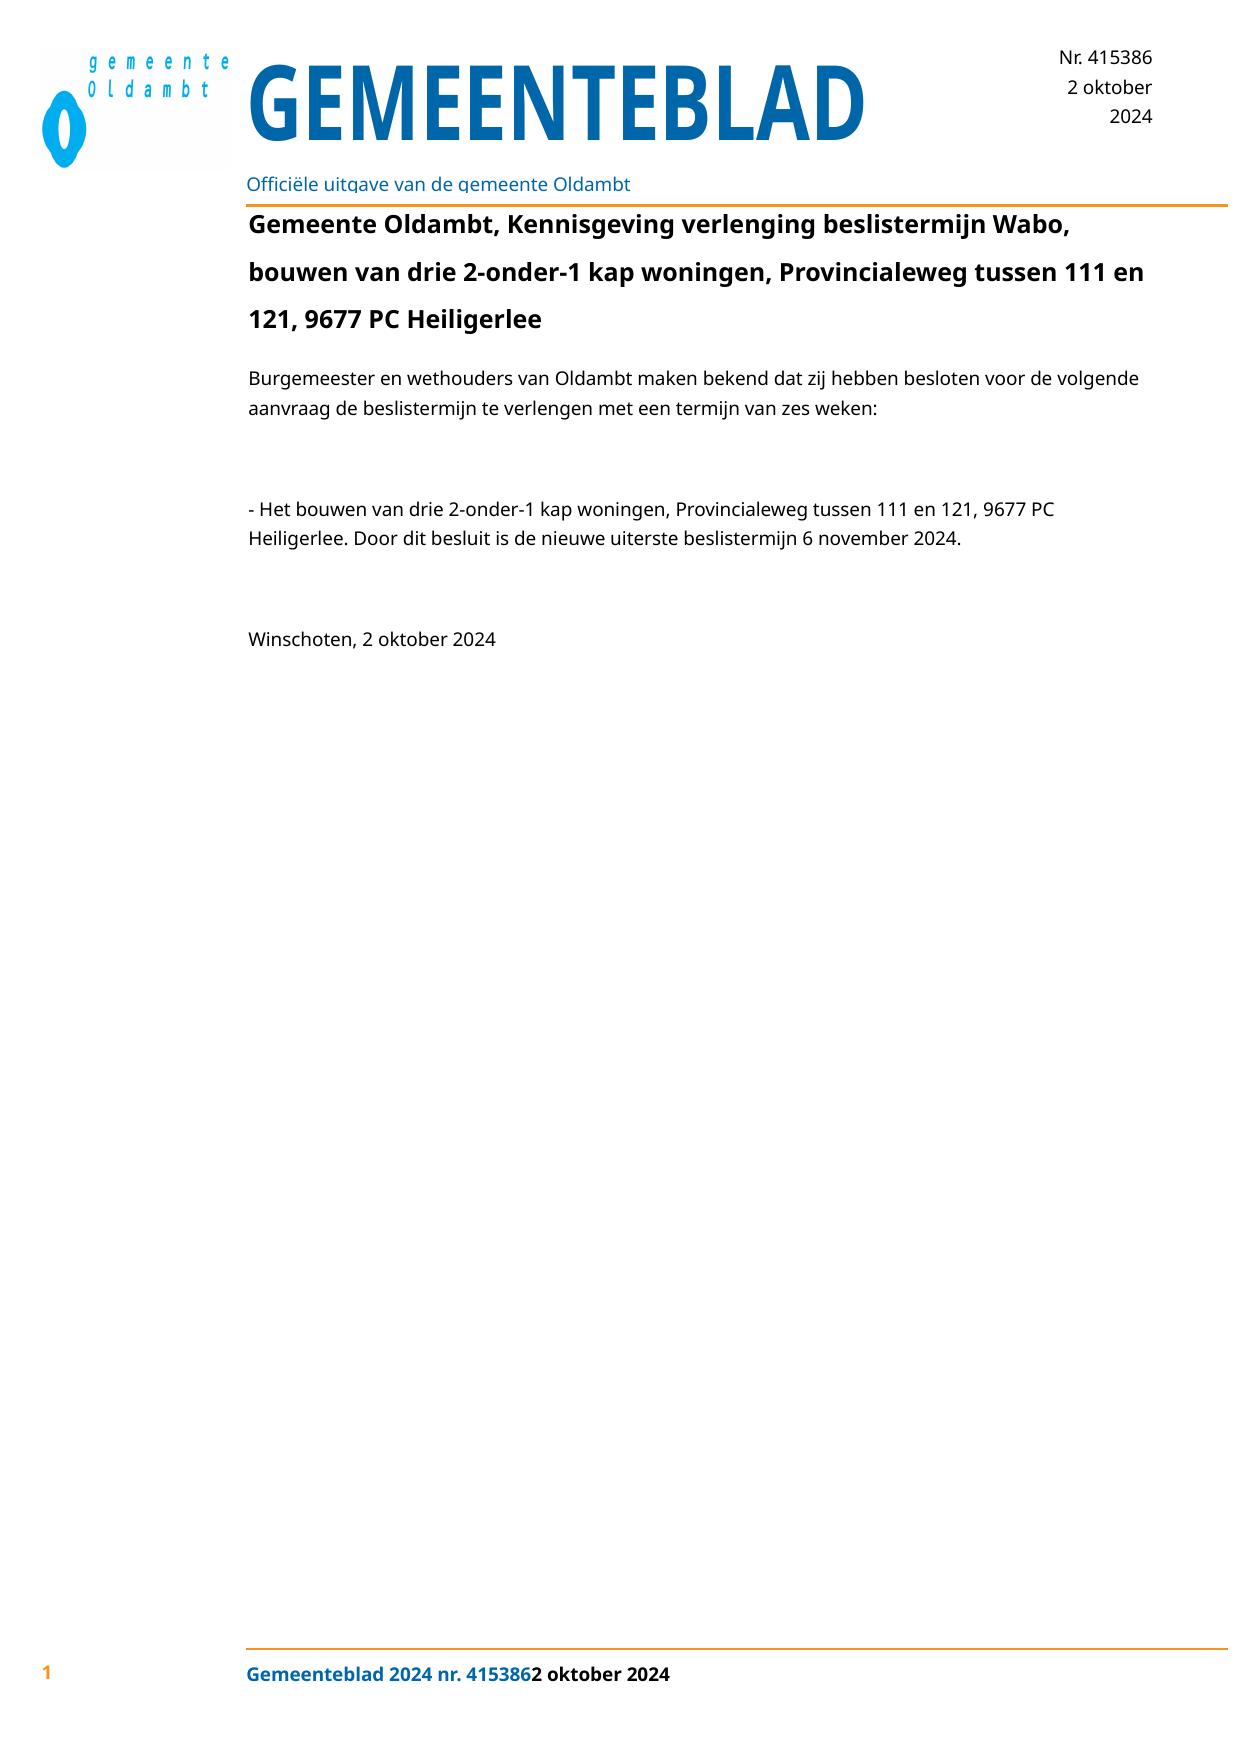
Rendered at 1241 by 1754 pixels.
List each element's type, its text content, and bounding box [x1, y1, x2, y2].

picture [41, 47, 231, 172]
text Winschoten, 2 oktober 2024 [248, 626, 1152, 652]
text Gemeente Oldambt, Kennisgeving verlenging beslistermijn Wabo, bouwen van drie 2-onder-1 kap woningen, Provincialeweg tussen 111 en 121, 9677 PC Heiligerlee [248, 207, 1152, 336]
text - Het bouwen van drie 2-onder-1 kap woningen, Provincialeweg tussen 111 en 121, 9677 PC Heiligerlee. Door dit besluit is de nieuwe uiterste beslistermijn 6 november 2024. [248, 496, 1152, 551]
text Burgemeester en wethouders van Oldambt maken bekend dat zij hebben besloten voor de volgende aanvraag de beslistermijn te verlengen met een termijn van zes weken: [248, 366, 1152, 421]
